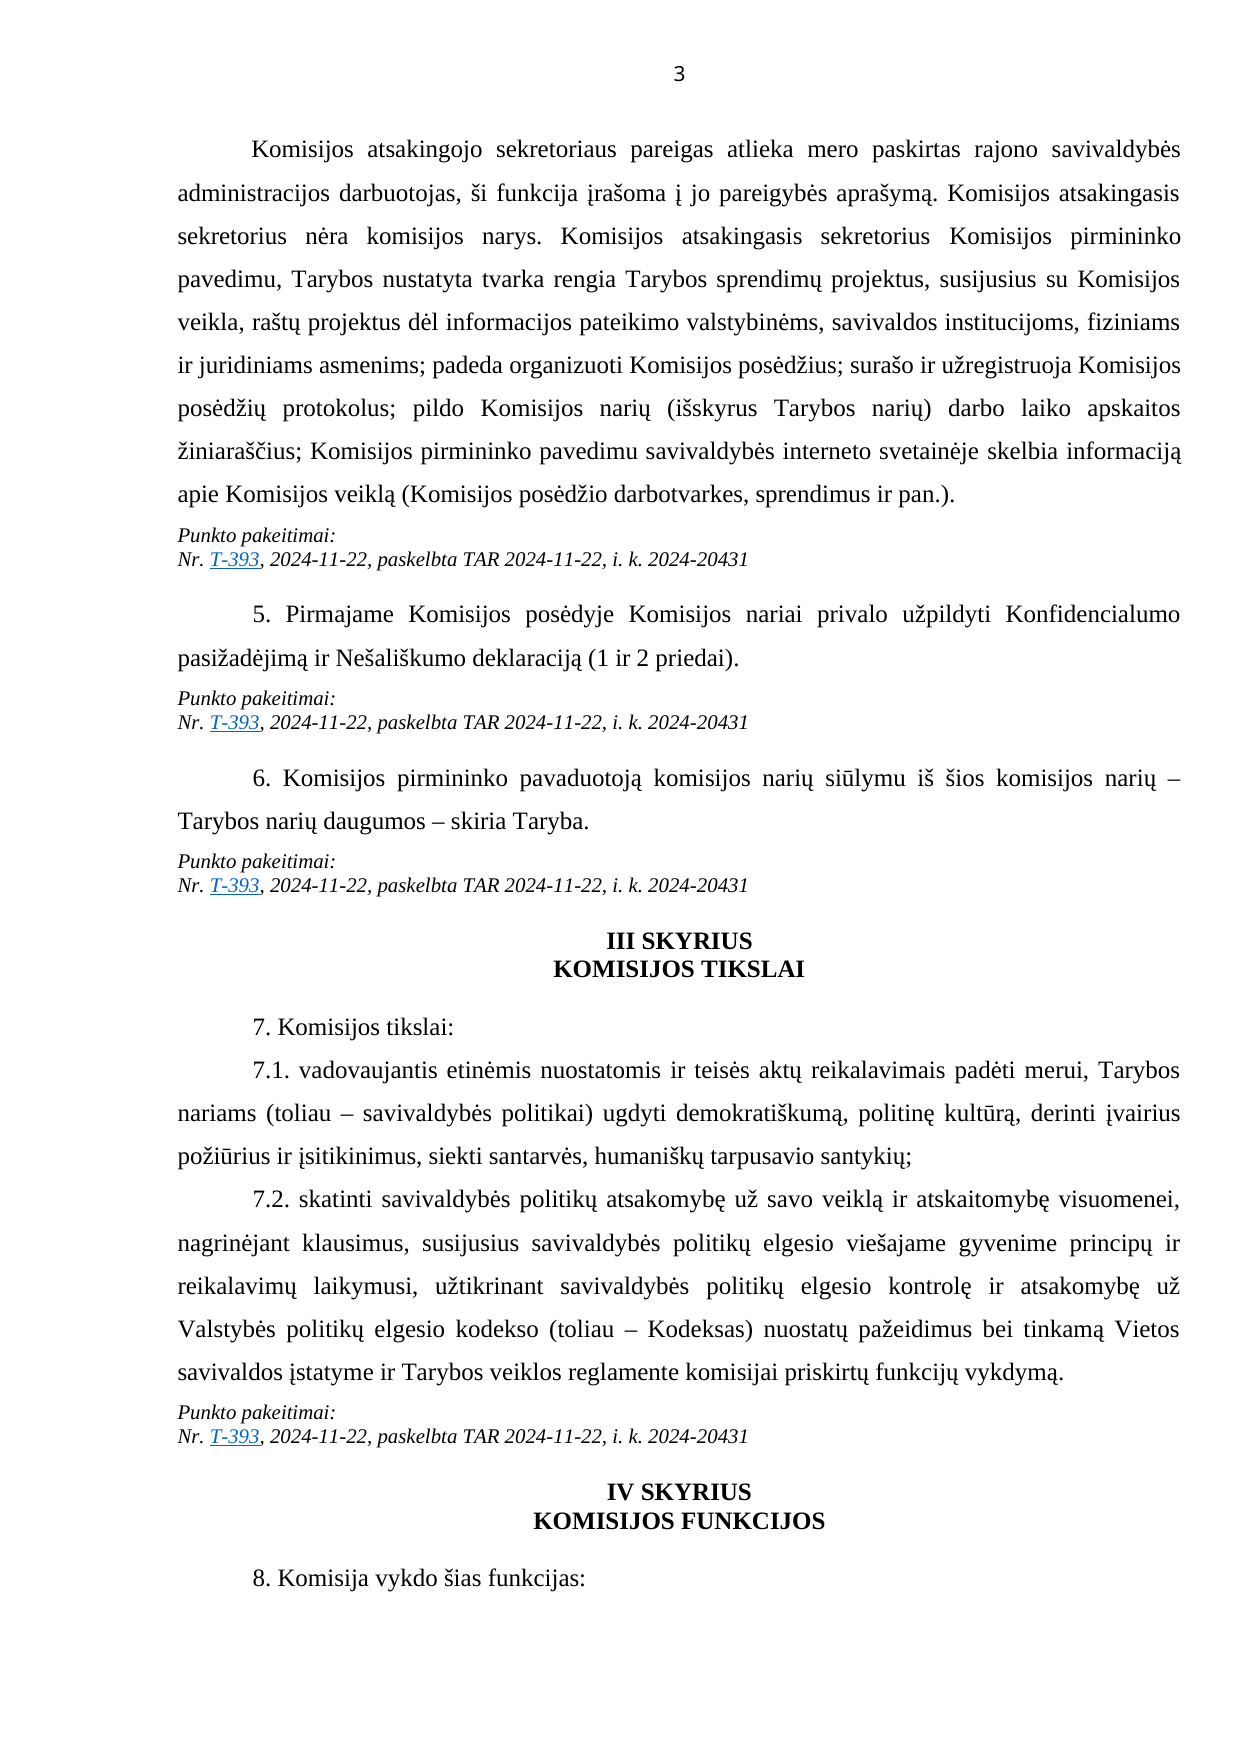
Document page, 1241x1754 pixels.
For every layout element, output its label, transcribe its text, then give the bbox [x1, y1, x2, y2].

text Nr. T-393, 2024-11-22, paskelbta TAR 2024-11-22, i. k. 2024-20431 [177, 873, 1181, 897]
text Punkto pakeitimai: [177, 849, 1181, 873]
text Komisijos atsakingojo sekretoriaus pareigas atlieka mero paskirtas rajono savivaldybės administracijos darbuotojas, ši funkcija įrašoma į jo pareigybės aprašymą. Komisijos atsakingasis sekretorius nėra komisijos narys. Komisijos atsakingasis sekretorius Komisijos pirmininko pavedimu, Tarybos nustatyta tvarka rengia Tarybos sprendimų projektus, susijusius su Komisijos veikla, raštų projektus dėl informacijos pateikimo valstybinėms, savivaldos institucijoms, fiziniams ir juridiniams asmenims; padeda organizuoti Komisijos posėdžius; surašo ir užregistruoja Komisijos posėdžių protokolus; pildo Komisijos narių (išskyrus Tarybos narių) darbo laiko apskaitos žiniaraščius; Komisijos pirmininko pavedimu savivaldybės interneto svetainėje skelbia informaciją apie Komisijos veiklą (Komisijos posėdžio darbotvarkes, sprendimus ir pan.). [177, 134, 1181, 508]
text 6. Komisijos pirmininko pavaduotoją komisijos narių siūlymu iš šios komisijos narių – Tarybos narių daugumos – skiria Taryba. [177, 763, 1181, 834]
text IV SKYRIUS [177, 1477, 1181, 1506]
text 5. Pirmajame Komisijos posėdyje Komisijos nariai privalo užpildyti Konfidencialumo pasižadėjimą ir Nešališkumo deklaraciją (1 ir 2 priedai). [177, 599, 1181, 671]
text 7.2. skatinti savivaldybės politikų atsakomybę už savo veiklą ir atskaitomybę visuomenei, nagrinėjant klausimus, susijusius savivaldybės politikų elgesio viešajame gyvenime principų ir reikalavimų laikymusi, užtikrinant savivaldybės politikų elgesio kontrolę ir atsakomybę už Valstybės politikų elgesio kodekso (toliau – Kodeksas) nuostatų pažeidimus bei tinkamą Vietos savivaldos įstatyme ir Tarybos veiklos reglamente komisijai priskirtų funkcijų vykdymą. [177, 1184, 1181, 1386]
text III SKYRIUS [177, 926, 1181, 954]
text Punkto pakeitimai: [177, 686, 1181, 710]
text Punkto pakeitimai: [177, 523, 1181, 547]
text 8. Komisija vykdo šias funkcijas: [177, 1563, 1181, 1592]
text 7.1. vadovaujantis etinėmis nuostatomis ir teisės aktų reikalavimais padėti merui, Tarybos nariams (toliau – savivaldybės politikai) ugdyti demokratiškumą, politinę kultūrą, derinti įvairius požiūrius ir įsitikinimus, siekti santarvės, humaniškų tarpusavio santykių; [177, 1055, 1181, 1170]
text Nr. T-393, 2024-11-22, paskelbta TAR 2024-11-22, i. k. 2024-20431 [177, 710, 1181, 734]
text 7. Komisijos tikslai: [177, 1012, 1181, 1041]
text KOMISIJOS TIKSLAI [177, 954, 1181, 983]
text KOMISIJOS FUNKCIJOS [177, 1506, 1181, 1534]
text Punkto pakeitimai: [177, 1400, 1181, 1424]
text Nr. T-393, 2024-11-22, paskelbta TAR 2024-11-22, i. k. 2024-20431 [177, 1424, 1181, 1448]
text Nr. T-393, 2024-11-22, paskelbta TAR 2024-11-22, i. k. 2024-20431 [177, 547, 1181, 571]
